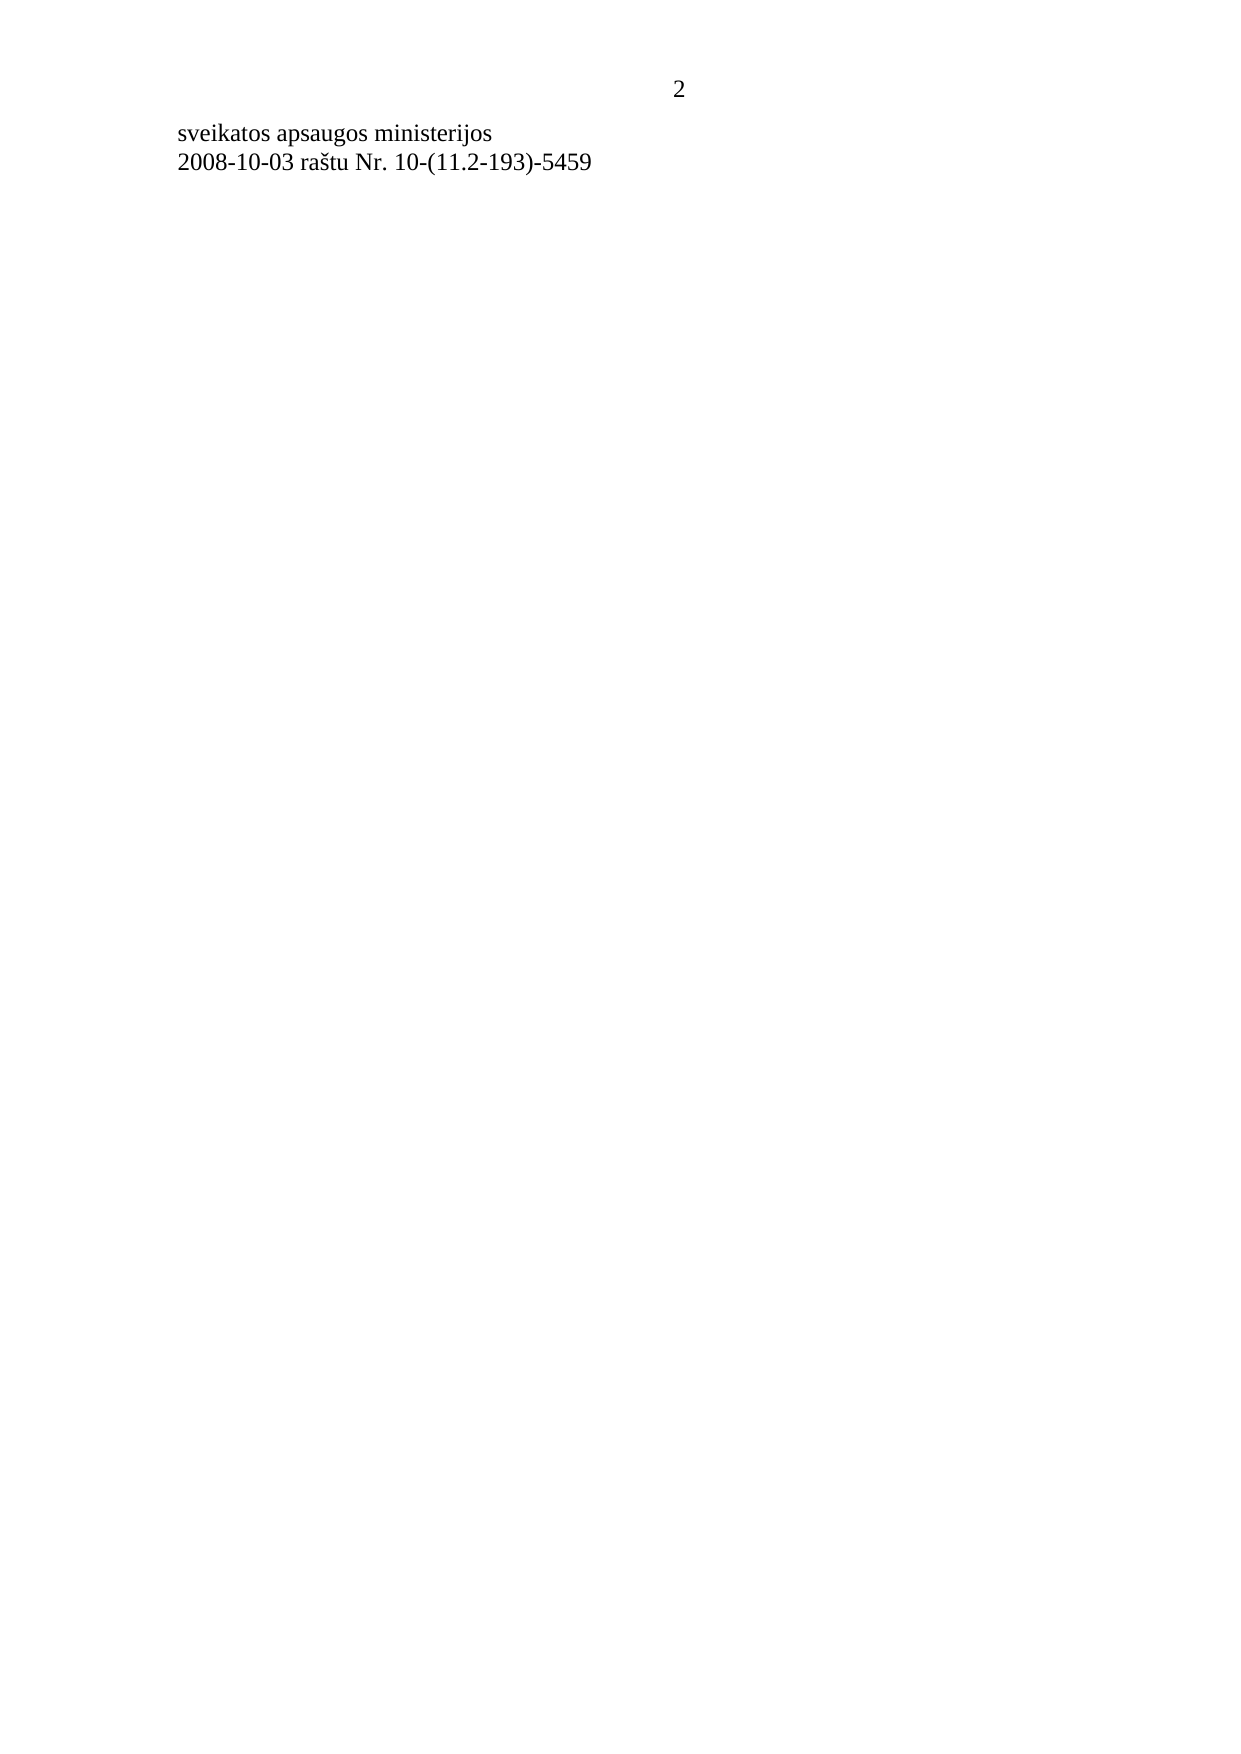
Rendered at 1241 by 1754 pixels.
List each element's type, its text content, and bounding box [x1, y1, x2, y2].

text sveikatos apsaugos ministerijos [177, 118, 1181, 147]
text 2008-10-03 raštu Nr. 10-(11.2-193)-5459 [177, 147, 1181, 176]
